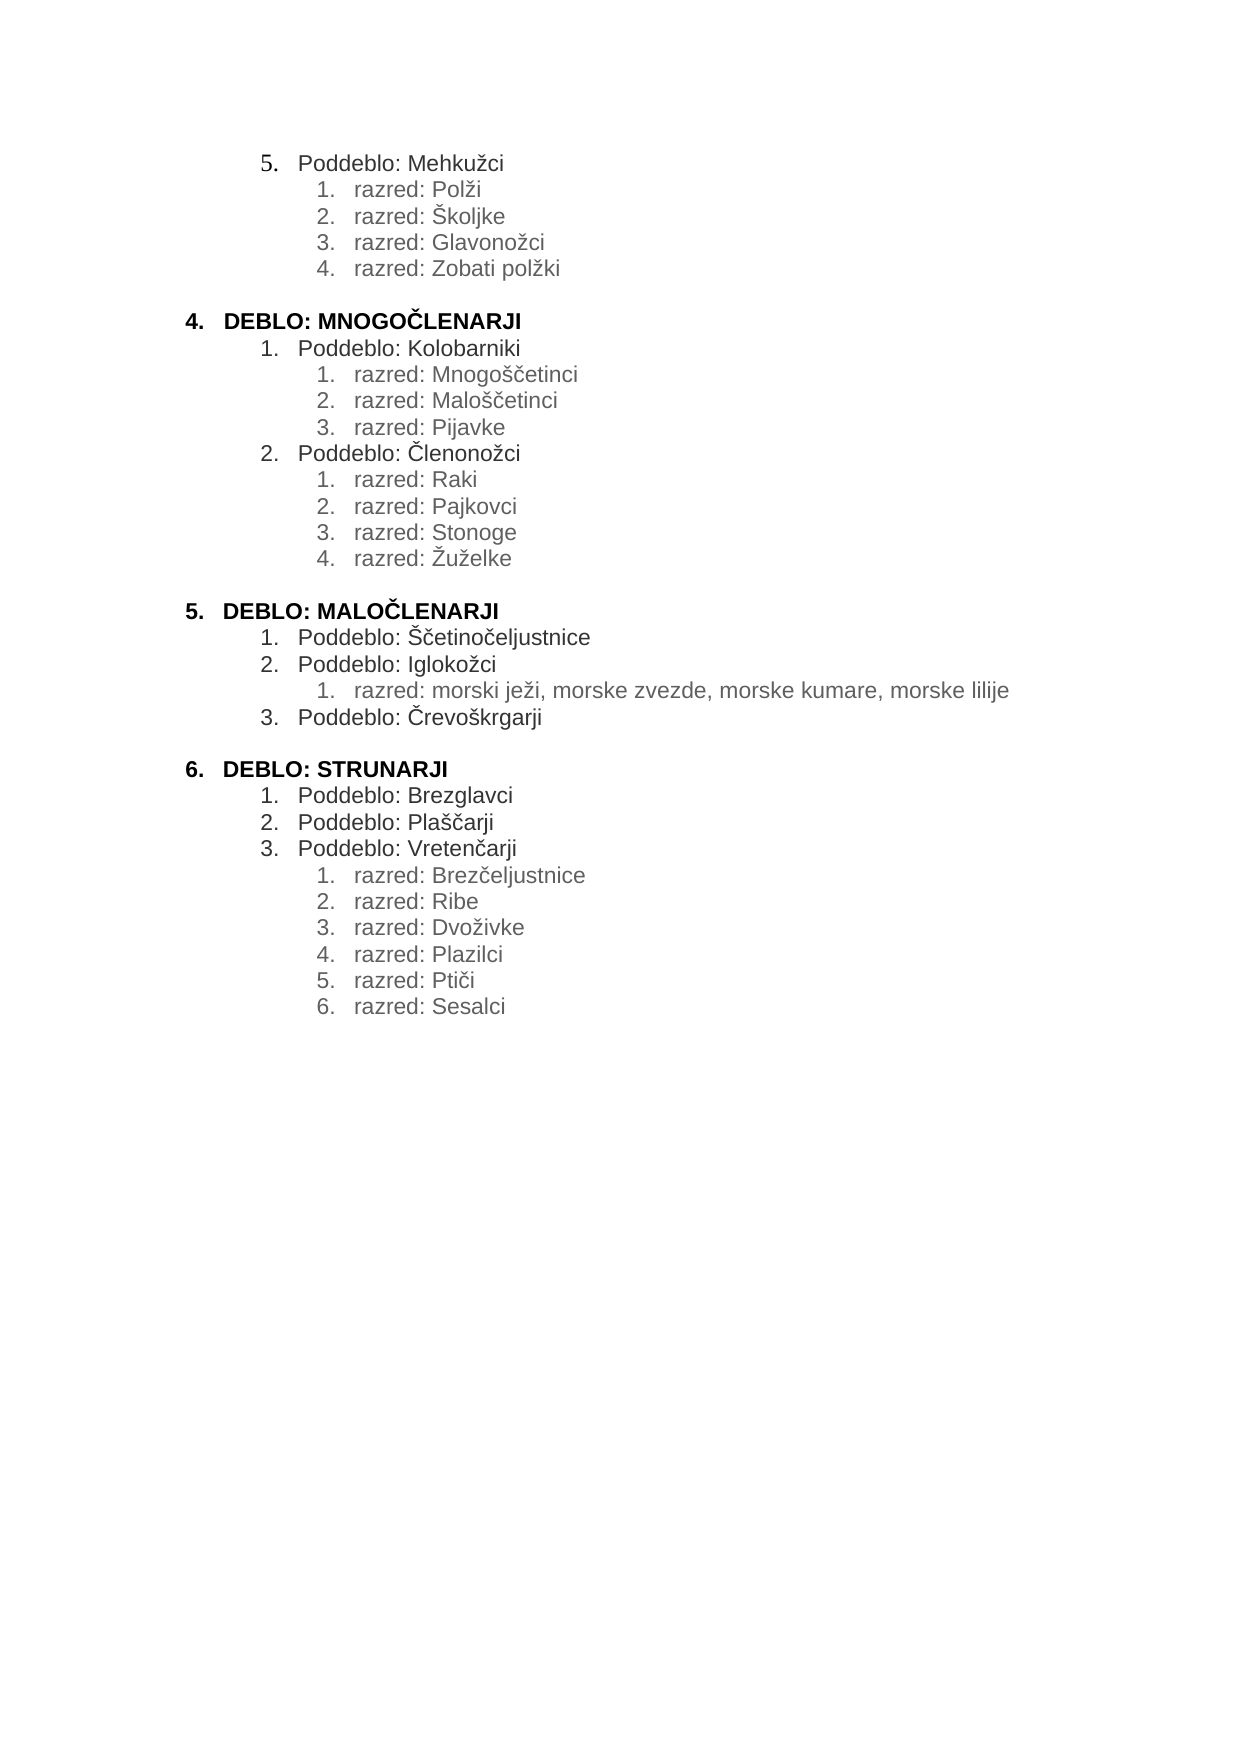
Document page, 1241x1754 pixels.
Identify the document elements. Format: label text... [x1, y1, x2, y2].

list Poddeblo: Ščetinočeljustnice [260, 624, 1093, 651]
list razred: Školjke [316, 203, 1093, 229]
list razred: Brezčeljustnice [316, 862, 1093, 888]
list razred: Zobati polžki [316, 255, 1093, 282]
list Poddeblo: Črevoškrgarji [260, 703, 1093, 730]
list razred: Mnogoščetinci [316, 361, 1093, 387]
list razred: Ptiči [316, 967, 1093, 993]
list razred: Dvoživke [316, 914, 1093, 941]
list razred: Polži [316, 176, 1093, 203]
list Poddeblo: Brezglavci [260, 782, 1093, 809]
list Poddeblo: Kolobarniki [260, 334, 1093, 361]
list Poddeblo: Iglokožci [260, 651, 1093, 677]
list Poddeblo: Mehkužci [260, 148, 1093, 176]
list DEBLO: MALOČLENARJI [185, 598, 1093, 624]
list razred: Glavonožci [316, 229, 1093, 255]
list razred: Sesalci [316, 993, 1093, 1020]
list razred: morski ježi, morske zvezde, morske kumare, morske lilije [316, 677, 1093, 703]
list razred: Pijavke [316, 413, 1093, 440]
list razred: Žuželke [316, 545, 1093, 572]
list Poddeblo: Plaščarji [260, 809, 1093, 835]
list Poddeblo: Vretenčarji [260, 835, 1093, 862]
list razred: Maloščetinci [316, 387, 1093, 413]
text 4. DEBLO: MNOGOČLENARJI [185, 308, 1093, 334]
list razred: Pajkovci [316, 493, 1093, 519]
list DEBLO: STRUNARJI [185, 756, 1093, 782]
list Poddeblo: Členonožci [260, 440, 1093, 466]
list razred: Plazilci [316, 941, 1093, 967]
list razred: Stonoge [316, 519, 1093, 545]
list razred: Ribe [316, 888, 1093, 914]
list razred: Raki [316, 466, 1093, 493]
